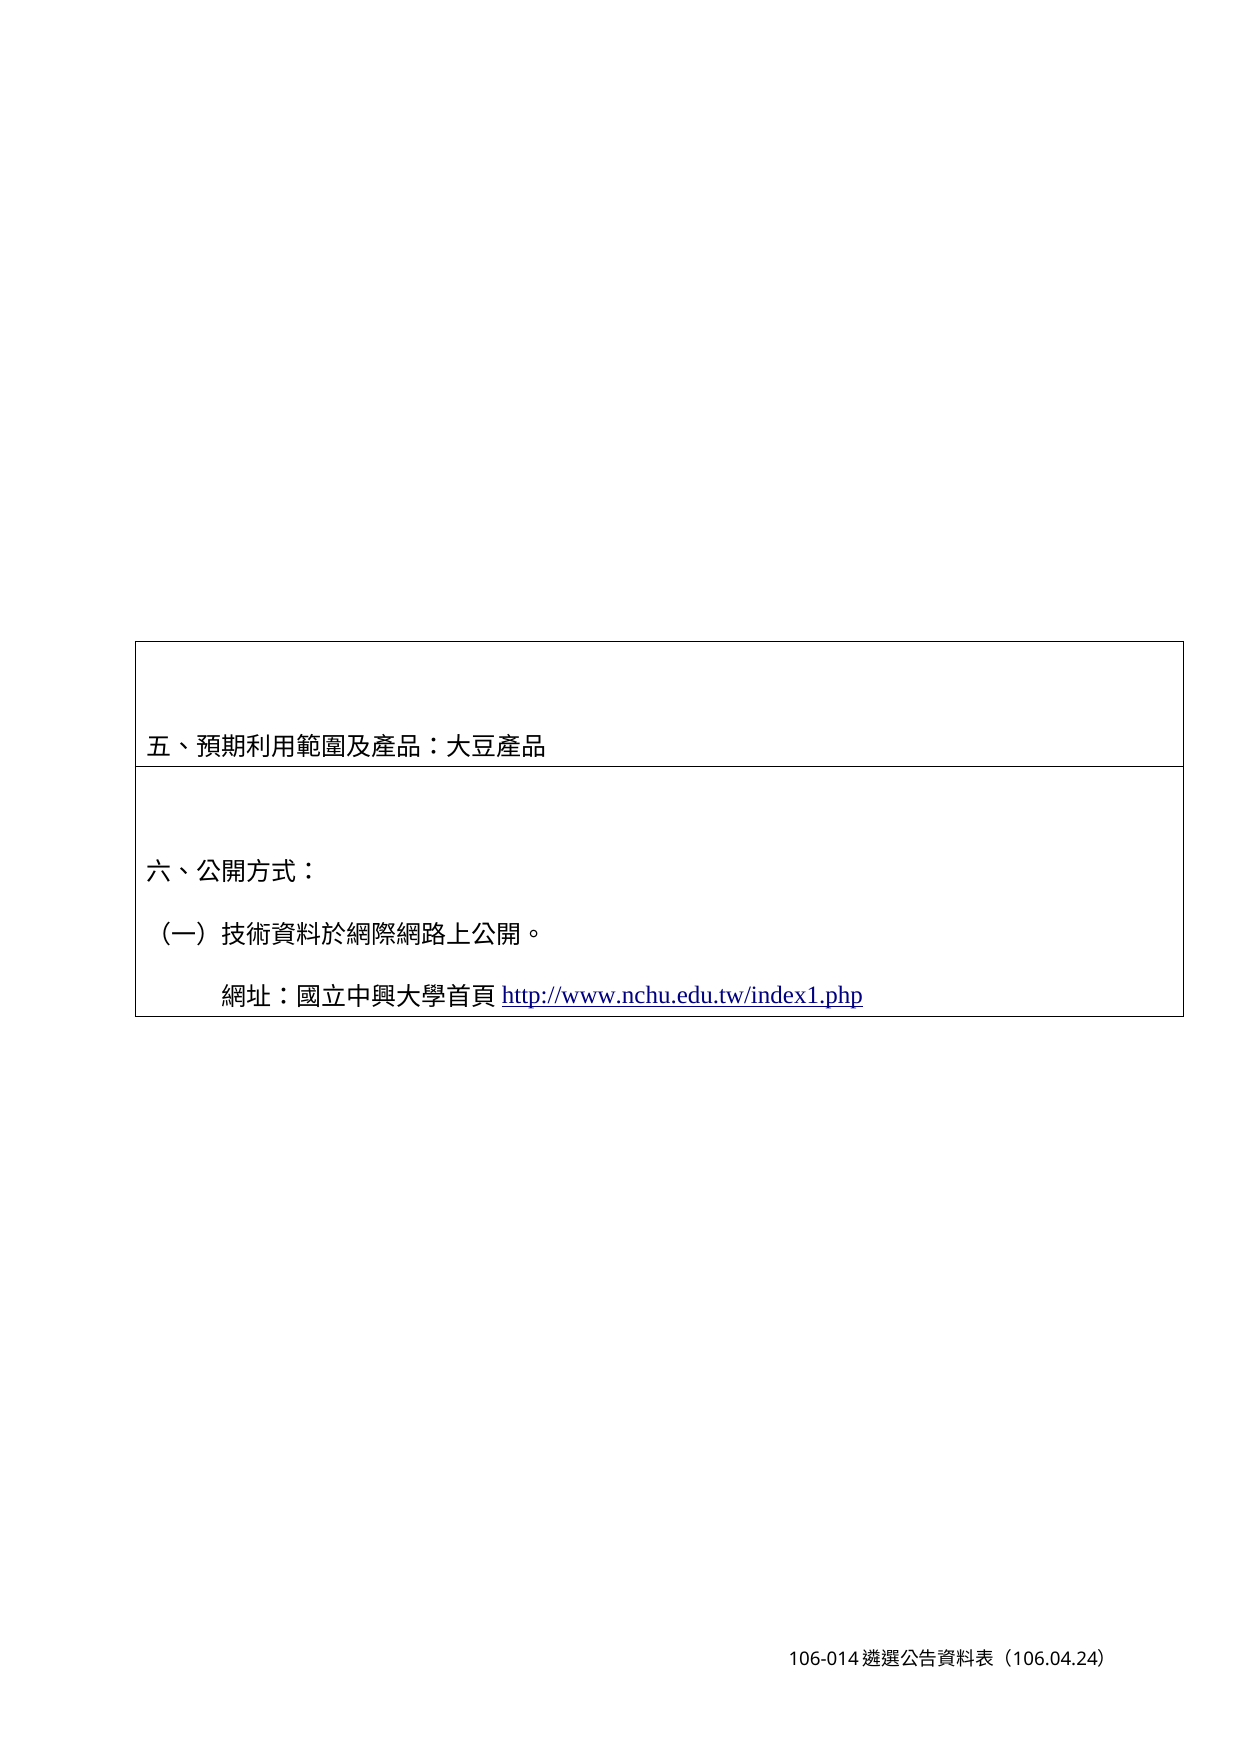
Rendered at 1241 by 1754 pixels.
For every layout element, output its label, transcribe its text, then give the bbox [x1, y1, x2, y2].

table_cell 六、公開方式： （一）技術資料於網際網路上公開。 網址：國立中興大學首頁http://www.nchu.edu.tw/index1.php [136, 767, 1183, 1016]
table_cell 五、預期利用範圍及產品：大豆產品 [136, 642, 1183, 766]
